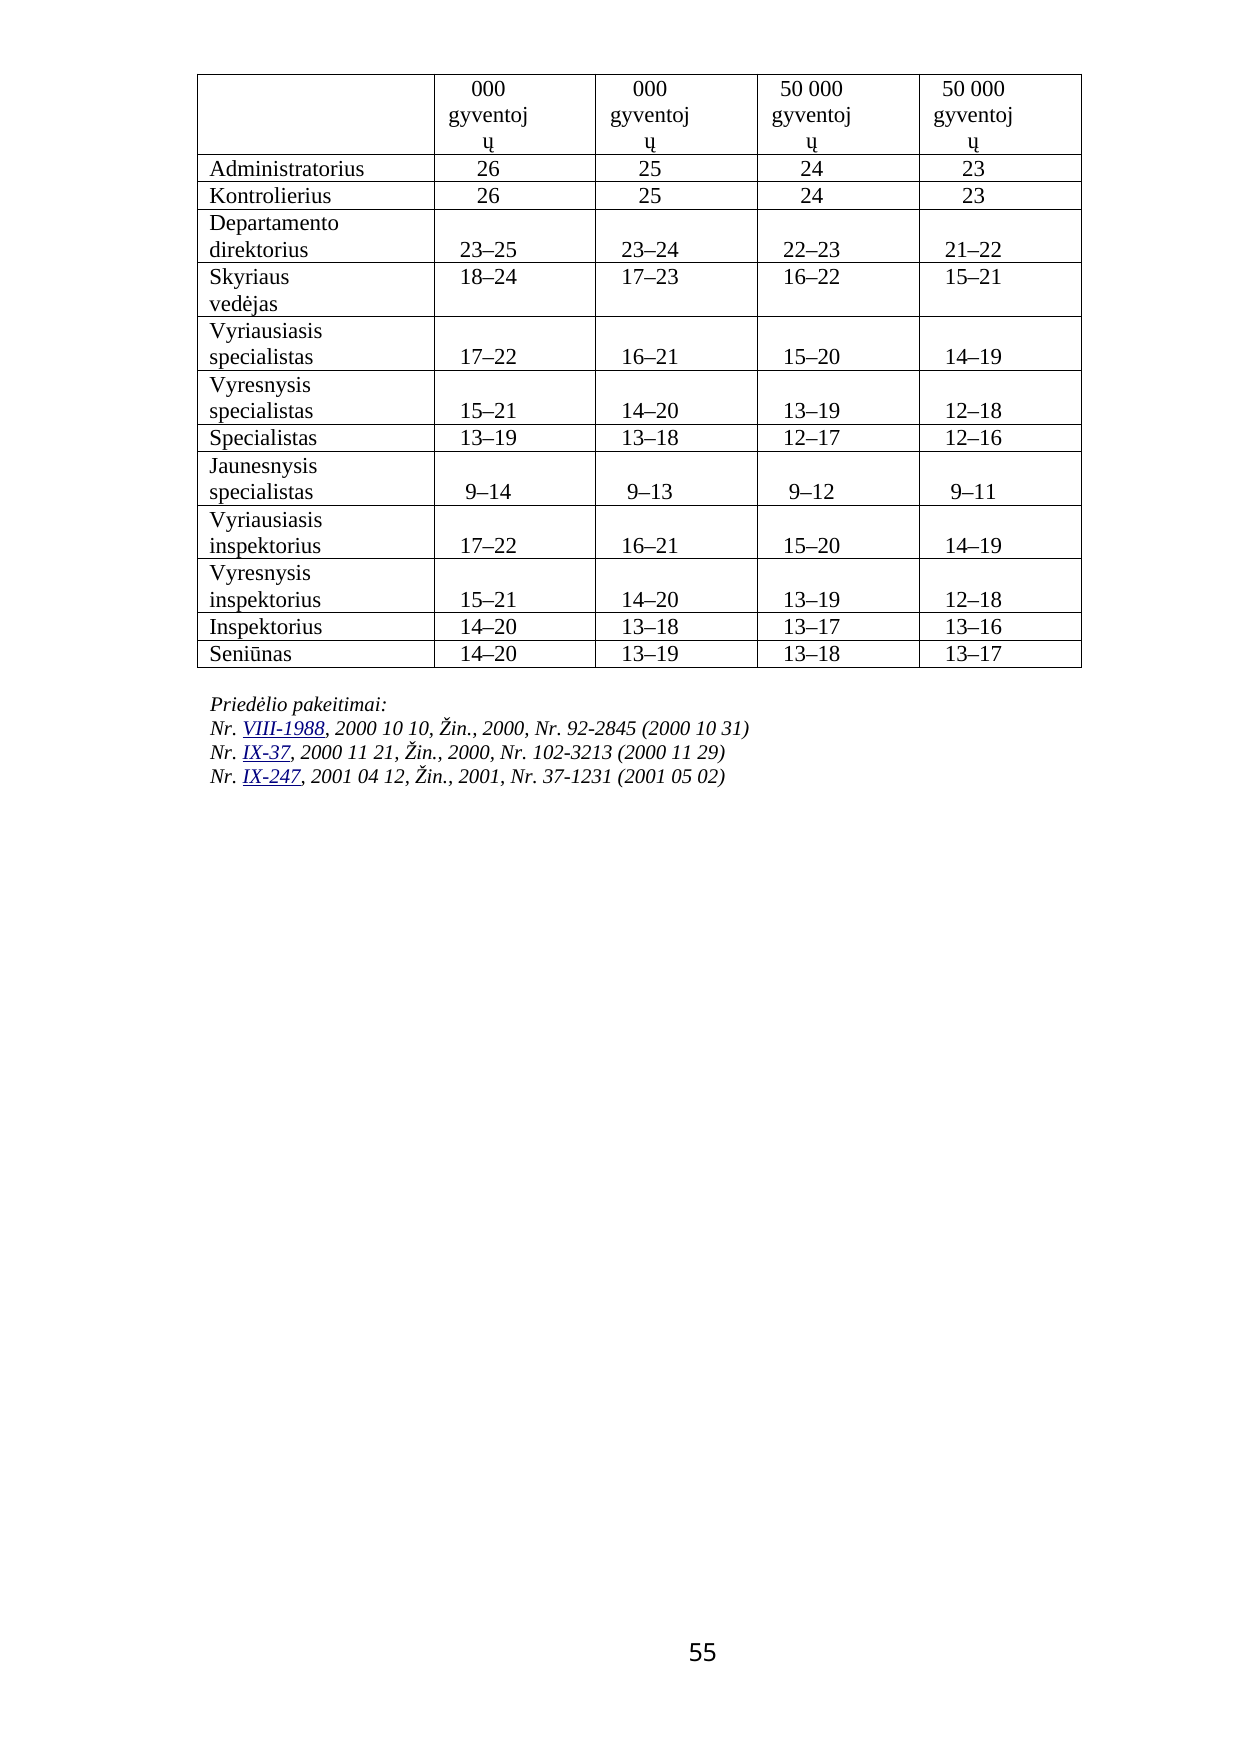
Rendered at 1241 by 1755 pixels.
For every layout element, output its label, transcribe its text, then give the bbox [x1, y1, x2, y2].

table_cell 17–22 [435, 506, 595, 558]
table_cell Specialistas [198, 425, 434, 451]
table_cell Skyriaus vedėjas [198, 263, 434, 316]
table_cell 15–20 [758, 506, 919, 558]
table_cell [198, 75, 434, 154]
table_cell 23 [920, 182, 1081, 208]
table_cell Kontrolierius [198, 182, 434, 208]
table_cell Seniūnas [198, 641, 434, 667]
table_cell 15–21 [435, 371, 595, 423]
table_cell 14–20 [435, 641, 595, 667]
table_cell 17–23 [596, 263, 757, 316]
table_cell 14–19 [920, 317, 1081, 370]
table_cell 13–17 [920, 641, 1081, 667]
table_cell 26 [435, 155, 595, 181]
table_cell 13–18 [596, 425, 757, 451]
text Nr. VIII-1988, 2000 10 10, Žin., 2000, Nr. 92-2845 (2000 10 31) [210, 716, 1066, 740]
table_cell Departamento direktorius [198, 210, 434, 262]
table_cell 16–22 [758, 263, 919, 316]
table_cell 9–12 [758, 452, 919, 504]
table_cell 12–16 [920, 425, 1081, 451]
table_cell 25 [596, 182, 757, 208]
table_cell 13–18 [596, 613, 757, 639]
table_cell 15–20 [758, 317, 919, 370]
text Nr. IX-37, 2000 11 21, Žin., 2000, Nr. 102-3213 (2000 11 29) [210, 740, 1066, 764]
table_cell 14–20 [596, 559, 757, 612]
table_cell 17–22 [435, 317, 595, 370]
table_cell 9–14 [435, 452, 595, 504]
table_cell 13–19 [758, 371, 919, 423]
table_cell 14–19 [920, 506, 1081, 558]
table_cell 24 [758, 182, 919, 208]
table_cell Vyresnysis specialistas [198, 371, 434, 423]
table_cell 26 [435, 182, 595, 208]
table_cell Vyriausiasis inspektorius [198, 506, 434, 558]
table_cell 23 [920, 155, 1081, 181]
table_cell 9–13 [596, 452, 757, 504]
table_cell 15–21 [920, 263, 1081, 316]
table_cell 13–16 [920, 613, 1081, 639]
table_cell 9–11 [920, 452, 1081, 504]
table_cell 25 [596, 155, 757, 181]
table_cell 18–24 [435, 263, 595, 316]
table_cell Vyriausiasis specialistas [198, 317, 434, 370]
table_cell 23–25 [435, 210, 595, 262]
table_cell 13–19 [596, 641, 757, 667]
table_cell Administratorius [198, 155, 434, 181]
table_cell 15–21 [435, 559, 595, 612]
table_cell 50 000 gyventojų [920, 75, 1081, 154]
text Nr. IX-247, 2001 04 12, Žin., 2001, Nr. 37-1231 (2001 05 02) [210, 764, 1066, 788]
table_cell 13–17 [758, 613, 919, 639]
table_cell 12–18 [920, 559, 1081, 612]
text Priedėlio pakeitimai: [210, 692, 1066, 716]
table_cell 16–21 [596, 506, 757, 558]
table_cell 13–19 [758, 559, 919, 612]
table_cell 14–20 [435, 613, 595, 639]
table_cell 14–20 [596, 371, 757, 423]
table_cell 22–23 [758, 210, 919, 262]
table_cell 16–21 [596, 317, 757, 370]
table_cell 21–22 [920, 210, 1081, 262]
table_cell 000 gyventojų [435, 75, 595, 154]
table_cell 12–17 [758, 425, 919, 451]
table_cell 13–18 [758, 641, 919, 667]
table_cell Vyresnysis inspektorius [198, 559, 434, 612]
table_cell 12–18 [920, 371, 1081, 423]
table_cell 13–19 [435, 425, 595, 451]
table_cell 24 [758, 155, 919, 181]
table_cell Inspektorius [198, 613, 434, 639]
table_cell Jaunesnysis specialistas [198, 452, 434, 504]
table_cell 50 000 gyventojų [758, 75, 919, 154]
table_cell 23–24 [596, 210, 757, 262]
table_cell 000 gyventojų [596, 75, 757, 154]
